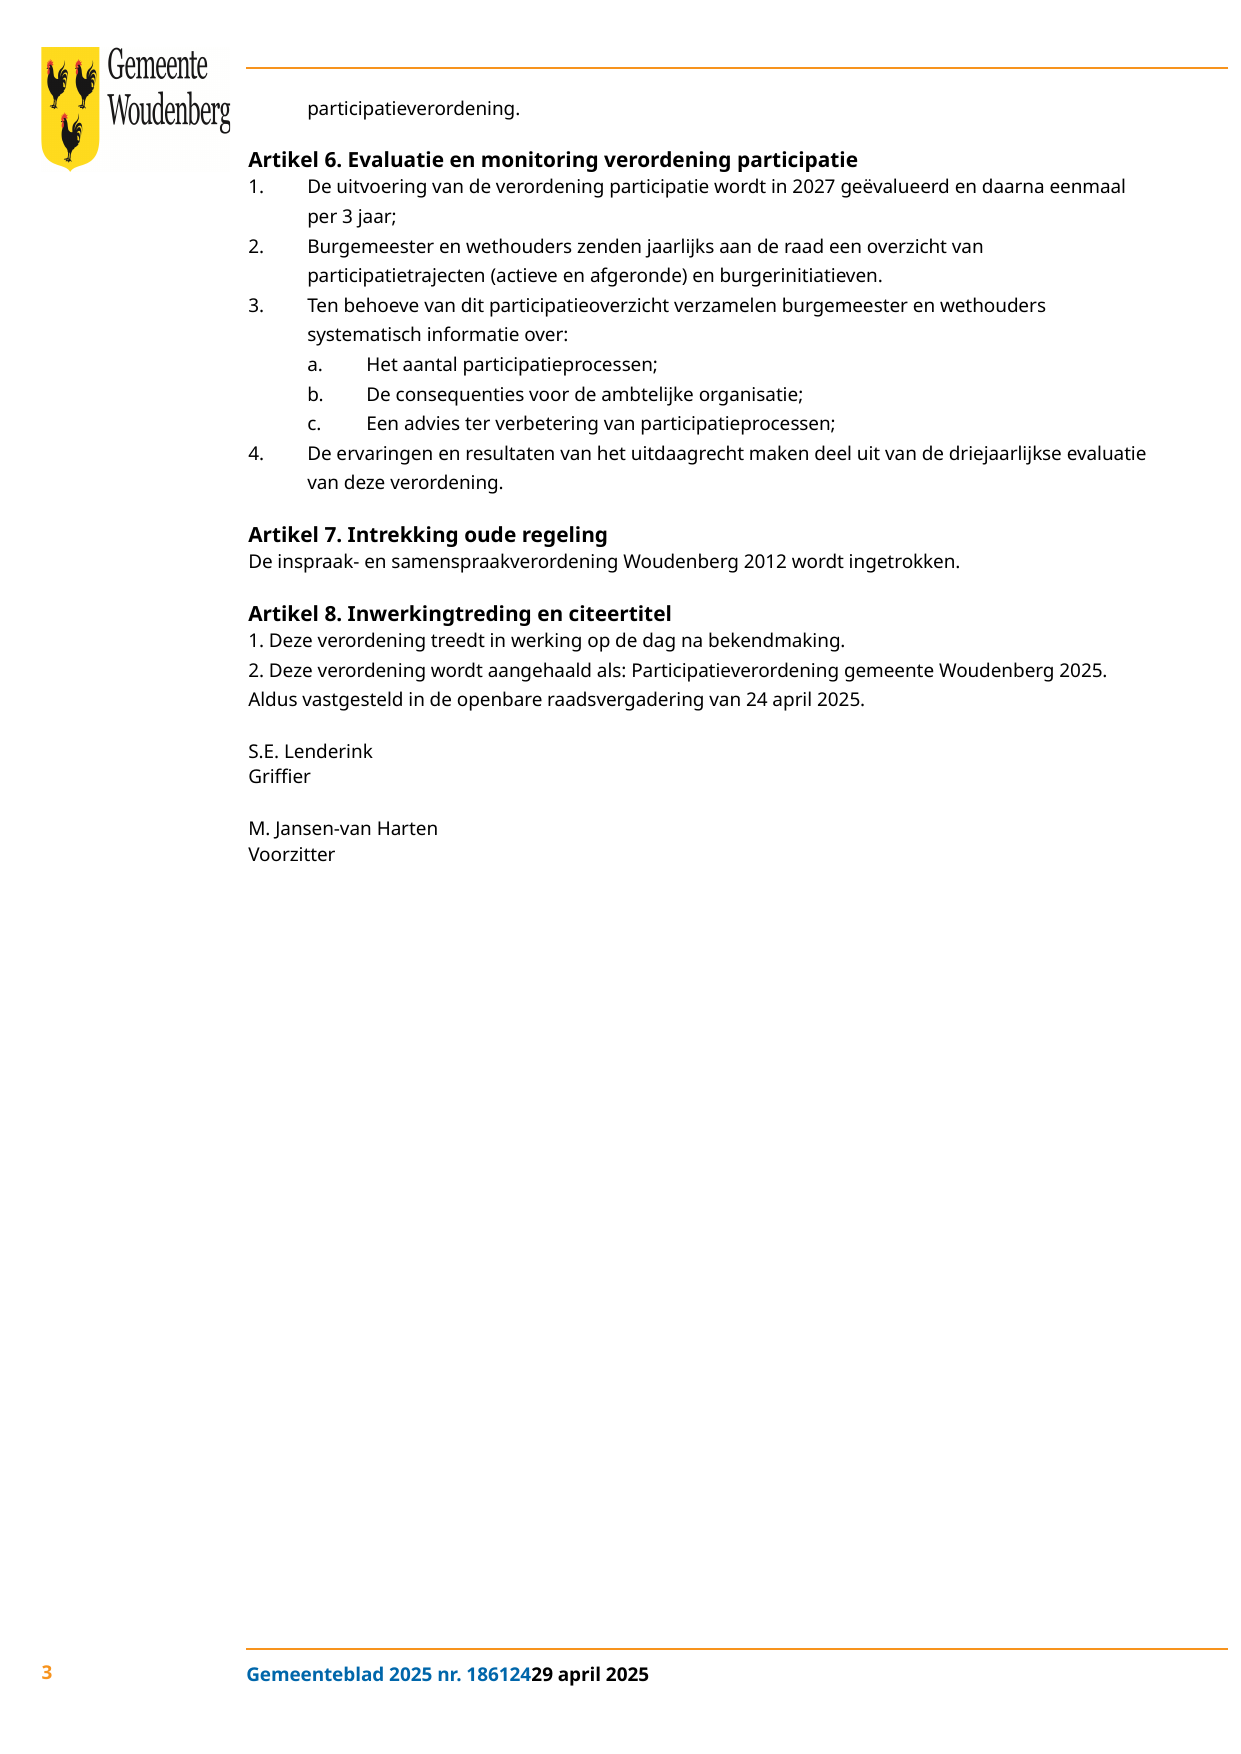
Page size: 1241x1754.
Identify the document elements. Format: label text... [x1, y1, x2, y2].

text Voorzitter [248, 841, 1152, 866]
text 1. Deze verordening treedt in werking op de dag na bekendmaking. [248, 627, 1152, 653]
text Artikel 6. Evaluatie en monitoring verordening participatie [248, 145, 1152, 174]
list Een advies ter verbetering van participatieprocessen; [307, 410, 1152, 436]
text M. Jansen-van Harten [248, 815, 1152, 841]
list Ten behoeve van dit participatieoverzicht verzamelen burgemeester en wethouders systematisch informatie over: [248, 292, 1152, 347]
text Artikel 8. Inwerkingtreding en citeertitel [248, 599, 1152, 627]
text Artikel 7. Intrekking oude regeling [248, 520, 1152, 548]
text S.E. Lenderink [248, 738, 1152, 763]
picture [41, 47, 231, 172]
list De uitvoering van de verordening participatie wordt in 2027 geëvalueerd en daarna eenmaal per 3 jaar; [248, 174, 1152, 229]
list De consequenties voor de ambtelijke organisatie; [307, 381, 1152, 406]
text 2. Deze verordening wordt aangehaald als: Participatieverordening gemeente Woudenberg 2025. [248, 657, 1152, 682]
text Griffier [248, 763, 1152, 789]
text De inspraak- en samenspraakverordening Woudenberg 2012 wordt ingetrokken. [248, 548, 1152, 574]
list Het aantal participatieprocessen; [307, 351, 1152, 377]
list participatieverordening. [248, 95, 1152, 121]
list De ervaringen en resultaten van het uitdaagrecht maken deel uit van de driejaarlijkse evaluatie van deze verordening. [248, 440, 1152, 495]
list Burgemeester en wethouders zenden jaarlijks aan de raad een overzicht van participatietrajecten (actieve en afgeronde) en burgerinitiatieven. [248, 233, 1152, 288]
text Aldus vastgesteld in de openbare raadsvergadering van 24 april 2025. [248, 686, 1152, 712]
